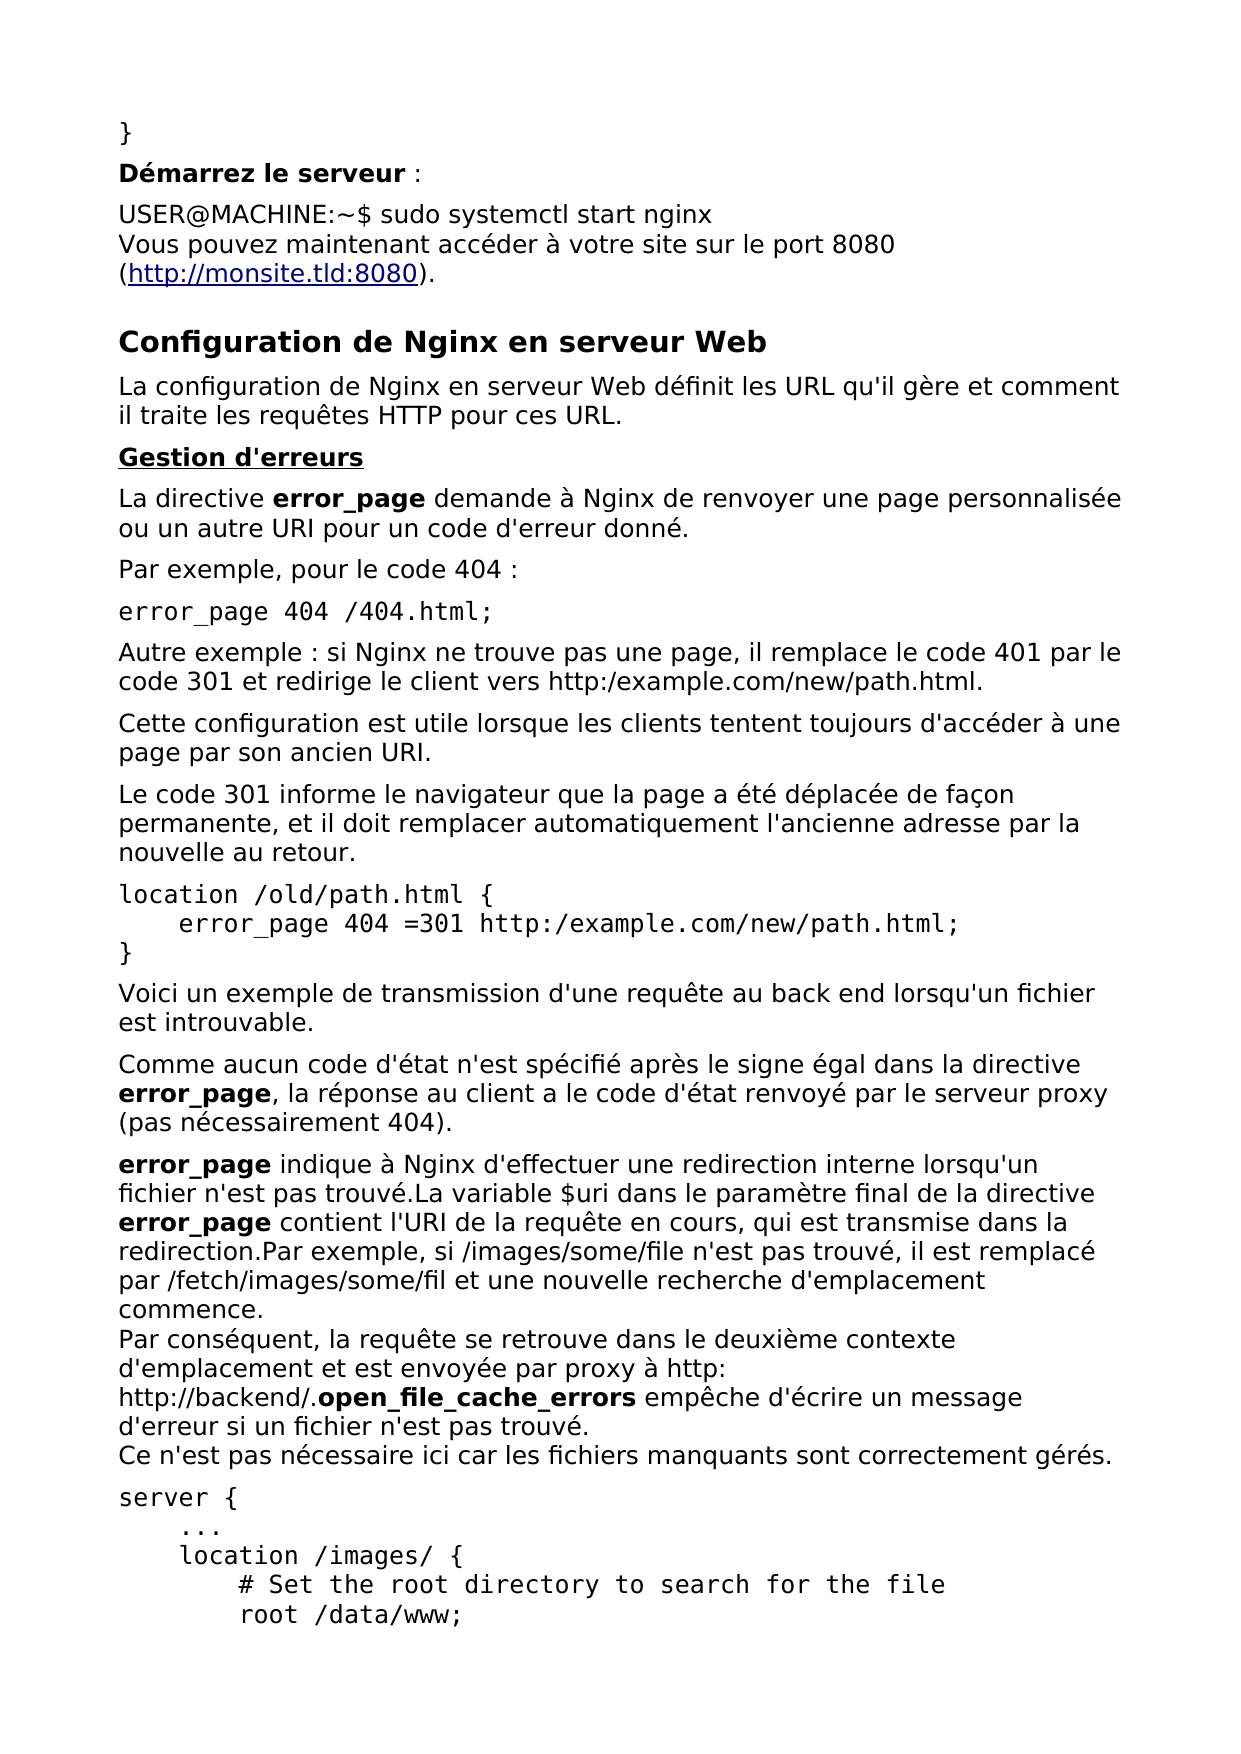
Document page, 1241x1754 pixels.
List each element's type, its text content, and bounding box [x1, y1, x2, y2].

text La configuration de Nginx en serveur Web définit les URL qu'il gère et comment il traite les requêtes HTTP pour ces URL. [118, 372, 1122, 431]
text Vous pouvez maintenant accéder à votre site sur le port 8080 (http://monsite.tld:8080). [118, 230, 1122, 288]
subtitle Configuration de Nginx en serveur Web [118, 326, 1122, 360]
text Le code 301 informe le navigateur que la page a été déplacée de façon permanente, et il doit remplacer automatiquement l'ancienne adresse par la nouvelle au retour. [118, 780, 1122, 867]
text Démarrez le serveur : [118, 159, 1122, 188]
text Comme aucun code d'état n'est spécifié après le signe égal dans la directive error_page, la réponse au client a le code d'état renvoyé par le serveur proxy (pas nécessairement 404). [118, 1050, 1122, 1137]
text error_page 404 /404.html; [118, 597, 1122, 626]
text La directive error_page demande à Nginx de renvoyer une page personnalisée ou un autre URI pour un code d'erreur donné. [118, 485, 1122, 543]
text server { ... location /images/ { # Set the root directory to search for the file root /data/www; [118, 1483, 1122, 1629]
text Autre exemple : si Nginx ne trouve pas une page, il remplace le code 401 par le code 301 et redirige le client vers http:/example.com/new/path.html. [118, 638, 1122, 696]
text error_page indique à Nginx d'effectuer une redirection interne lorsqu'un fichier n'est pas trouvé.La variable $uri dans le paramètre final de la directive error_page contient l'URI de la requête en cours, qui est transmise dans la redirection.Par exemple, si /images/some/file n'est pas trouvé, il est remplacé par /fetch/images/some/fil et une nouvelle recherche d'emplacement commence. Par conséquent, la requête se retrouve dans le deuxième contexte d'emplacement et est envoyée par proxy à http: http://backend/.open_file_cache_errors empêche d'écrire un message d'erreur si un fichier n'est pas trouvé. Ce n'est pas nécessaire ici car les fichiers manquants sont correctement gérés. [118, 1150, 1122, 1471]
text Gestion d'erreurs [118, 443, 1122, 472]
text USER@MACHINE:~$ sudo systemctl start nginx [118, 201, 1122, 230]
text Cette configuration est utile lorsque les clients tentent toujours d'accéder à une page par son ancien URI. [118, 709, 1122, 767]
text location /old/path.html { error_page 404 =301 http:/example.com/new/path.html; } [118, 880, 1122, 967]
text } [118, 118, 1122, 147]
text Voici un exemple de transmission d'une requête au back end lorsqu'un fichier est introuvable. [118, 979, 1122, 1037]
text Par exemple, pour le code 404 : [118, 556, 1122, 585]
